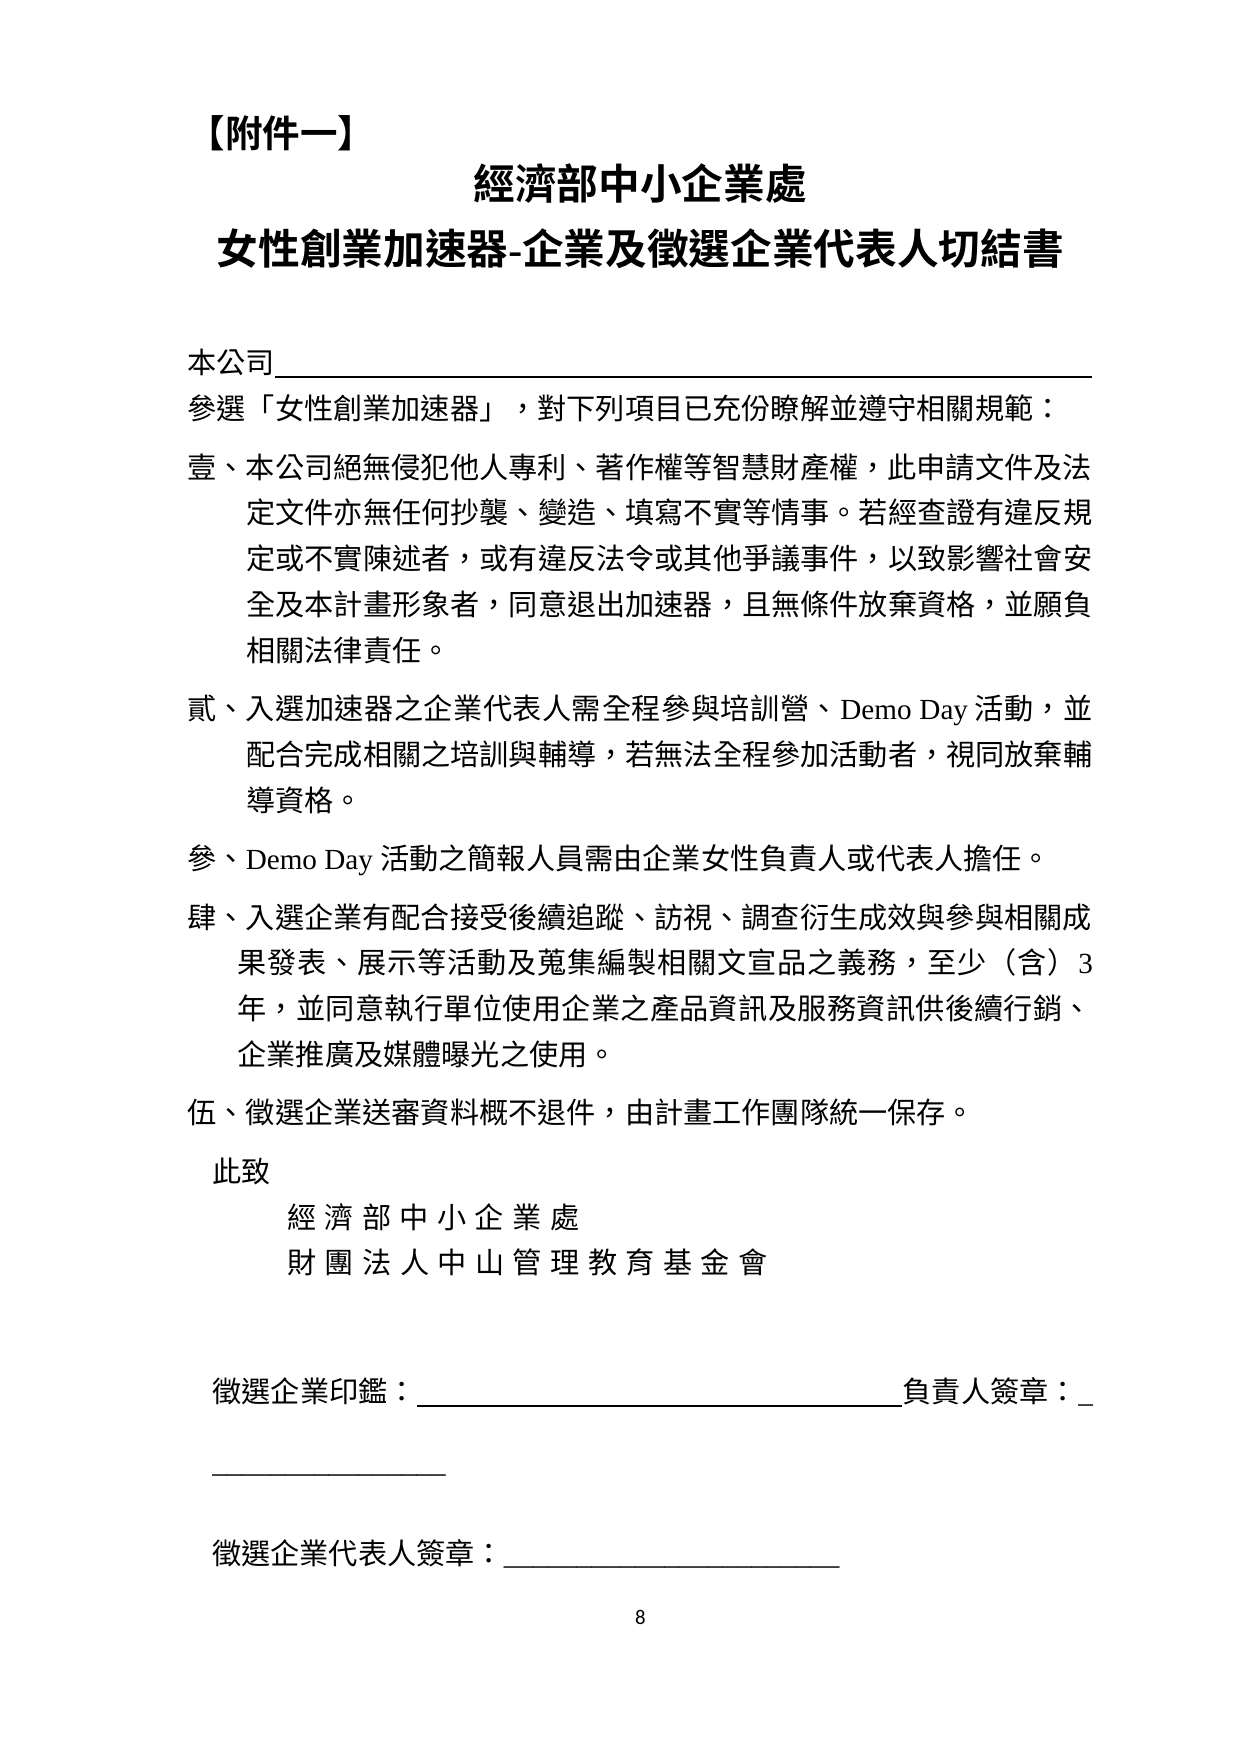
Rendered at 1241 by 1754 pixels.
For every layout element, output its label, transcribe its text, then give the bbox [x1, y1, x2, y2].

list 入選加速器之企業代表人需全程參與培訓營、Demo Day活動，並配合完成相關之培訓與輔導，若無法全程參加活動者，視同放棄輔導資格。 [187, 683, 1093, 821]
list 徵選企業送審資料概不退件，由計畫工作團隊統一保存。 [187, 1087, 1093, 1133]
text 此致 [212, 1146, 1093, 1191]
text 經濟部中小企業處 [187, 158, 1093, 210]
list 入選企業有配合接受後續追蹤、訪視、調查衍生成效與參與相關成果發表、展示等活動及蒐集編製相關文宣品之義務，至少（含）3年，並同意執行單位使用企業之產品資訊及服務資訊供後續行銷、企業推廣及媒體曝光之使用。 [187, 891, 1093, 1075]
text 【附件一】 [187, 104, 1093, 158]
text 徵選企業代表人簽章：_______________________ [212, 1531, 1093, 1573]
list 本公司絕無侵犯他人專利、著作權等智慧財產權，此申請文件及法定文件亦無任何抄襲、變造、填寫不實等情事。若經查證有違反規定或不實陳述者，或有違反法令或其他爭議事件，以致影響社會安全及本計畫形象者，同意退出加速器，且無條件放棄資格，並願負相關法律責任。 [187, 441, 1093, 671]
text 徵選企業印鑑： 負責人簽章：_________________ [212, 1369, 1093, 1478]
list Demo Day 活動之簡報人員需由企業女性負責人或代表人擔任。 [187, 833, 1093, 879]
text 財團法人中山管理教育基金會 [287, 1237, 1093, 1283]
text 經濟部中小企業處 [287, 1191, 1093, 1237]
text 女性創業加速器-企業及徵選企業代表人切結書 [187, 223, 1093, 275]
text 本公司 參選「女性創業加速器」，對下列項目已充份瞭解並遵守相關規範： [187, 337, 1093, 429]
